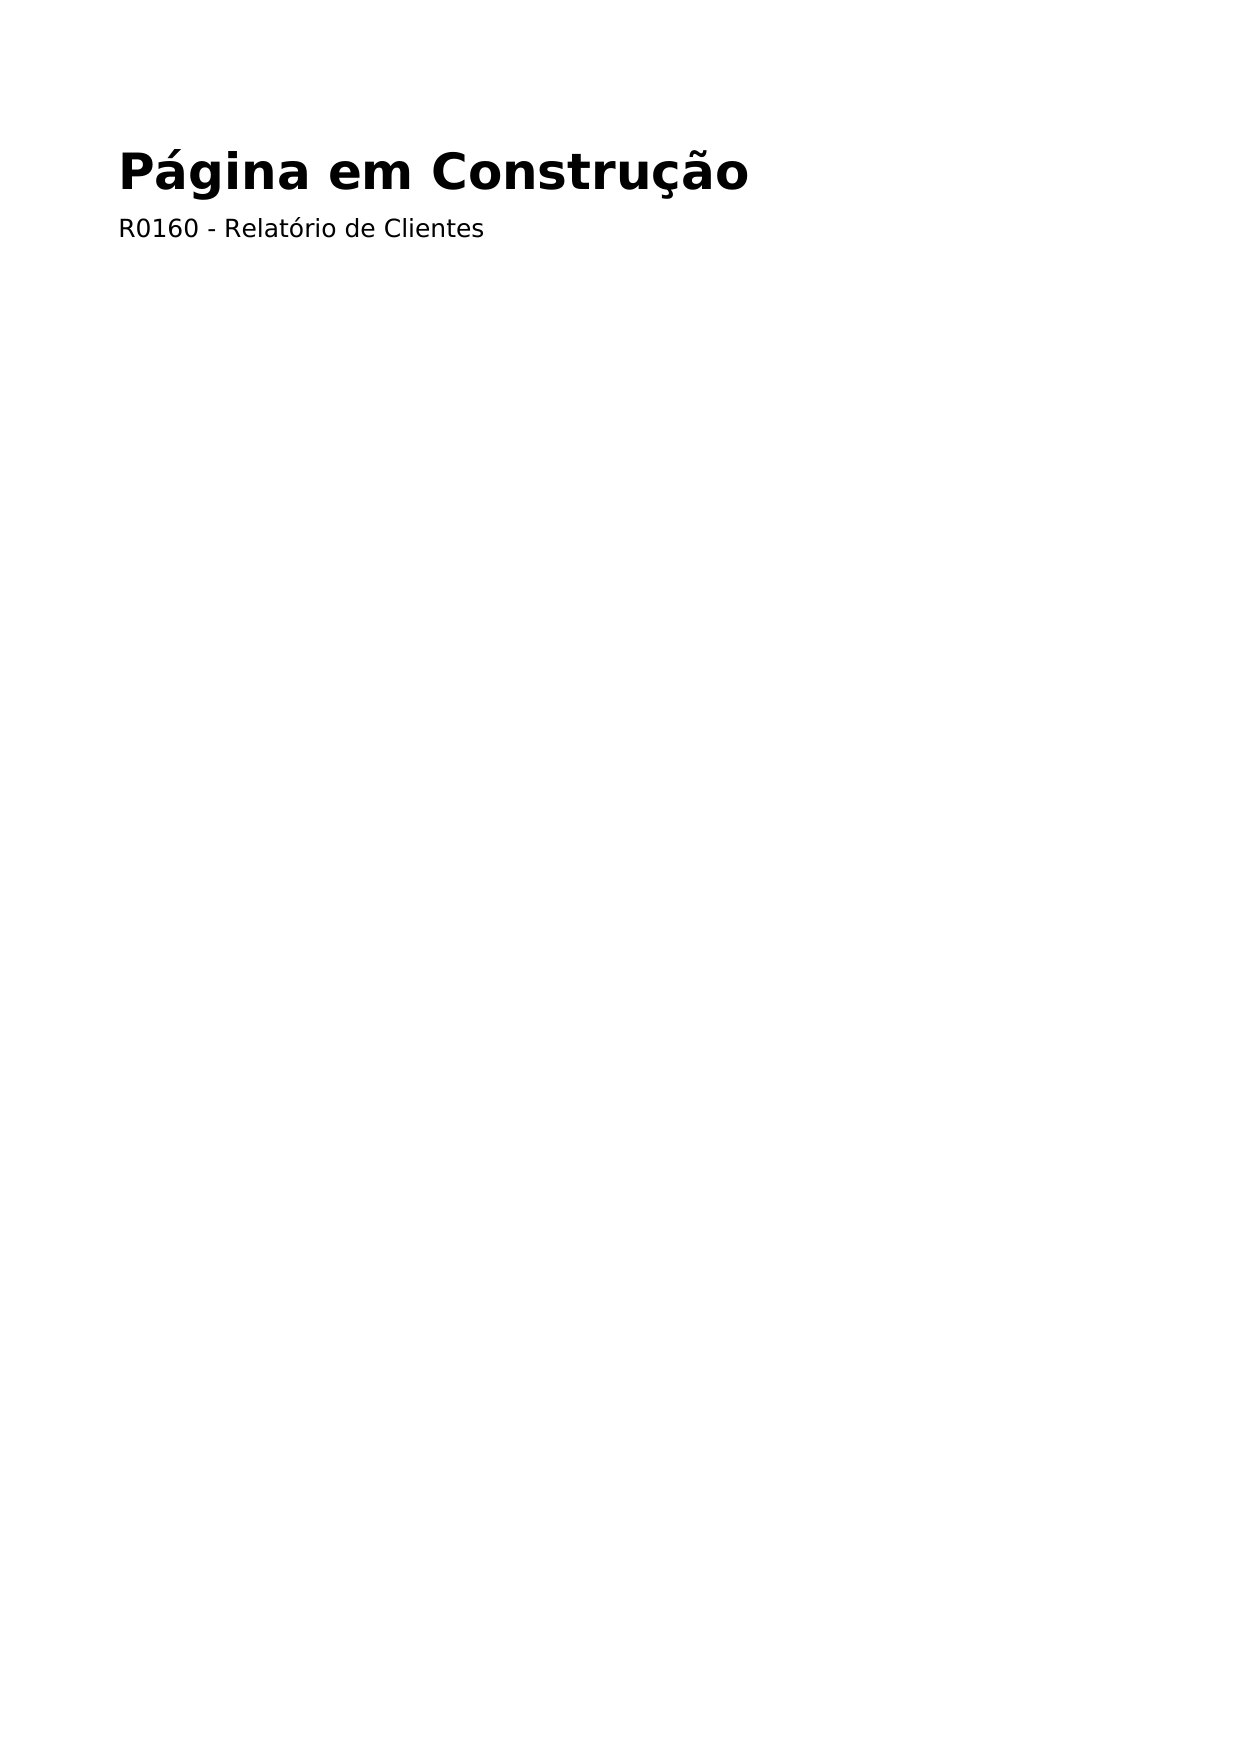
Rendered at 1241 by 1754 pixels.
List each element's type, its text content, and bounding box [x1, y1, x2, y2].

text R0160 - Relatório de Clientes [118, 214, 1122, 243]
subtitle Página em Construção [118, 143, 1122, 201]
